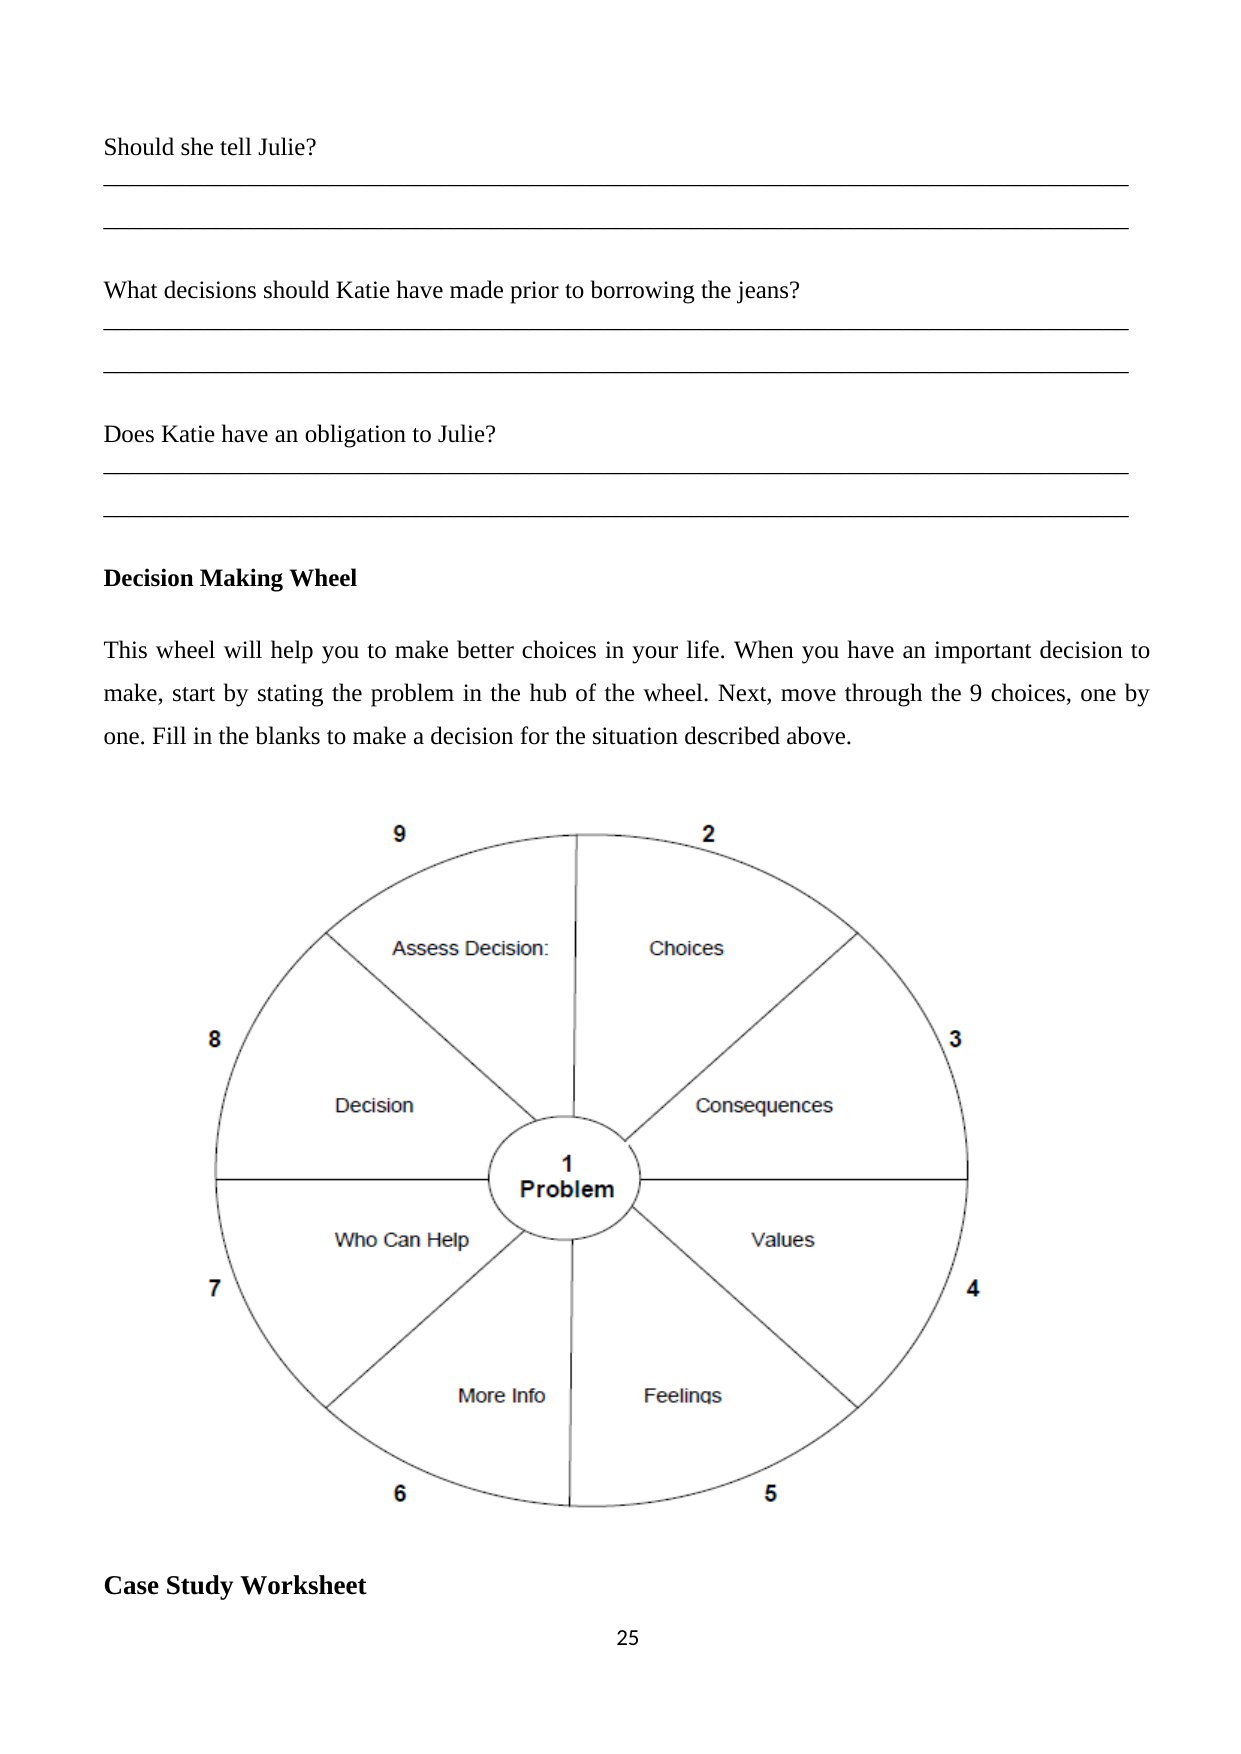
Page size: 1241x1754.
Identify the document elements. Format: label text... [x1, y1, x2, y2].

text Should she tell Julie? [103, 132, 1152, 160]
text Decision Making Wheel [103, 563, 1152, 592]
text __________________________________________________________________________________ [103, 203, 1152, 232]
text What decisions should Katie have made prior to borrowing the jeans? [103, 275, 1152, 304]
picture [168, 794, 1030, 1533]
text Does Katie have an obligation to Julie? [103, 419, 1152, 448]
text This wheel will help you to make better choices in your life. When you have an important decision to make, start by stating the problem in the hub of the wheel. Next, move through the 9 choices, one by one. Fill in the blanks to make a decision for the situation described above. [103, 635, 1152, 750]
text Case Study Worksheet [103, 1569, 1152, 1600]
text __________________________________________________________________________________ [103, 448, 1152, 477]
text __________________________________________________________________________________ [103, 304, 1152, 333]
text __________________________________________________________________________________ [103, 491, 1152, 520]
text __________________________________________________________________________________ [103, 160, 1152, 189]
text __________________________________________________________________________________ [103, 347, 1152, 376]
